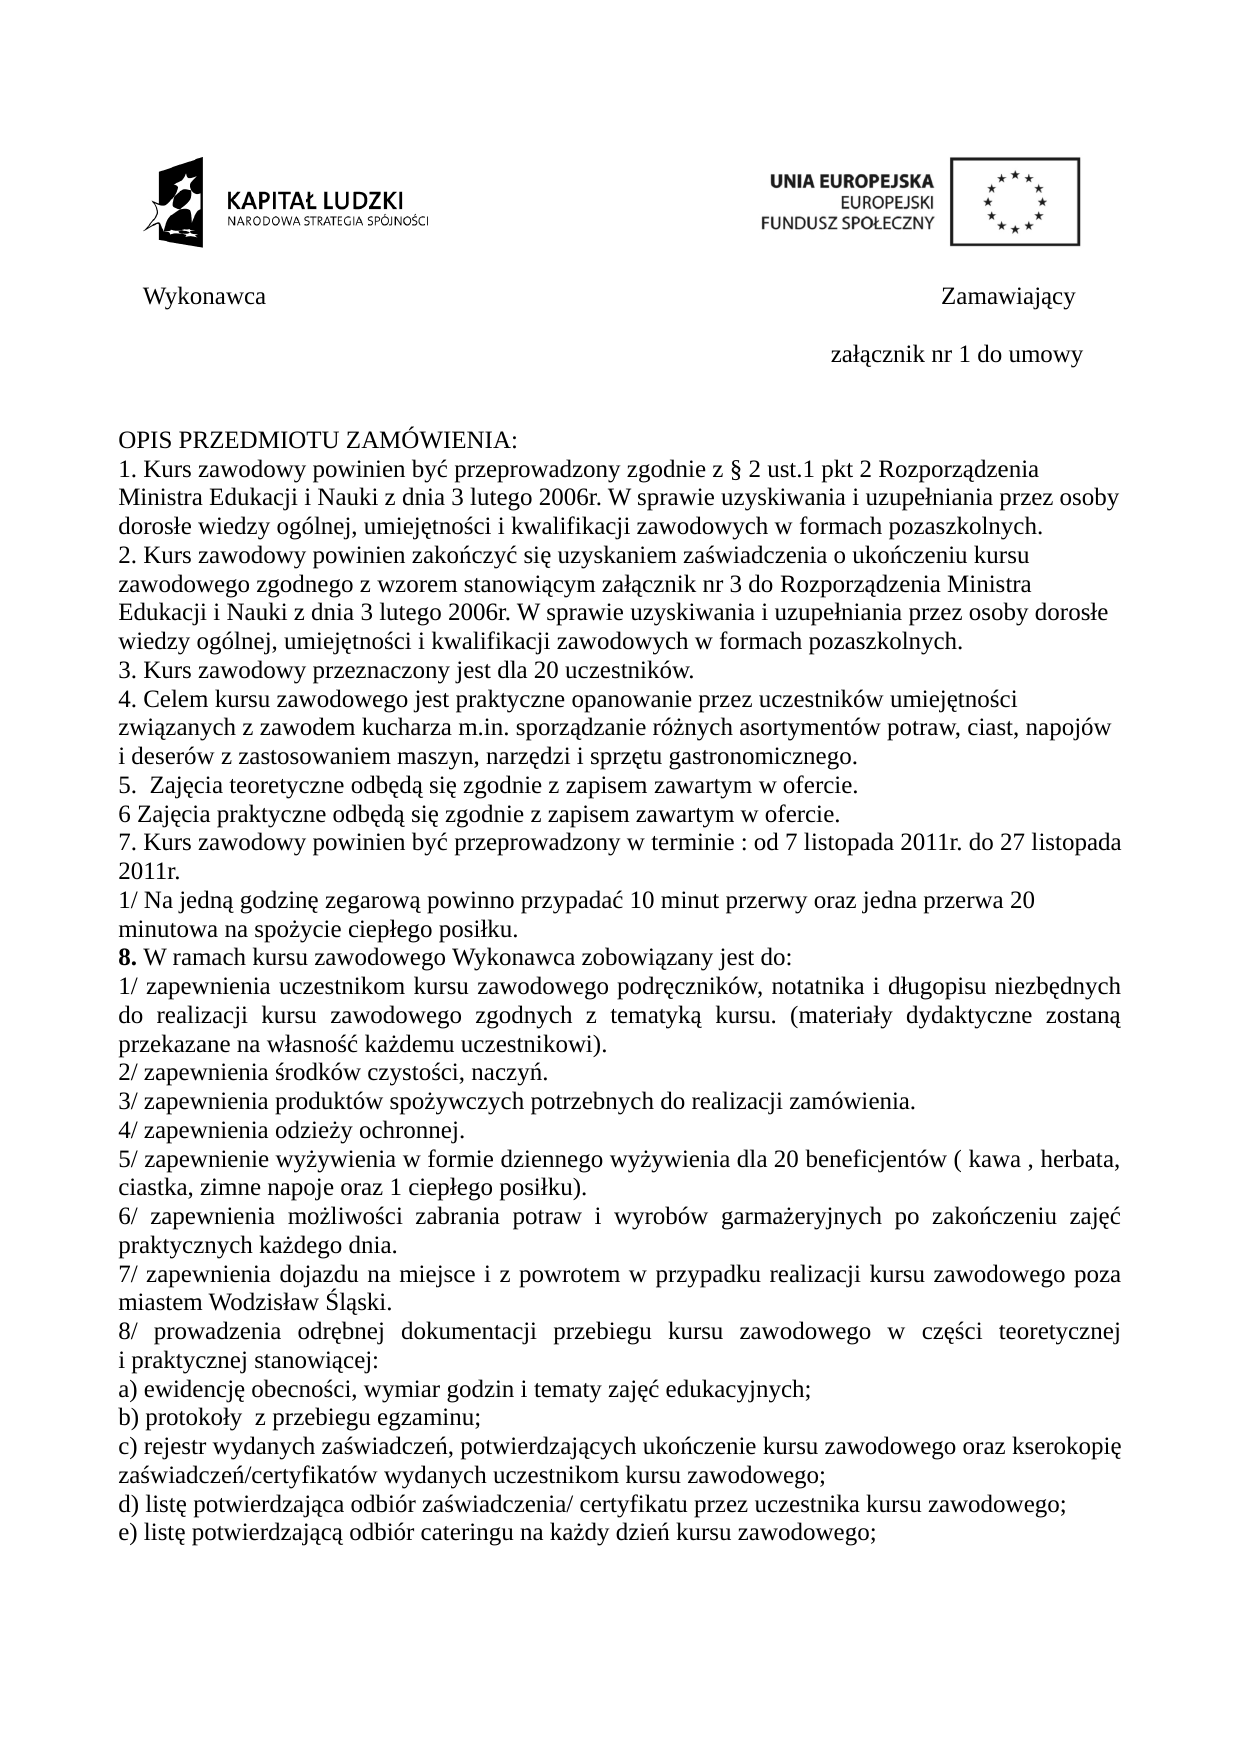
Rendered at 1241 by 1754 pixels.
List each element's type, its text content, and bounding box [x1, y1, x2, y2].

text 1/ Na jedną godzinę zegarową powinno przypadać 10 minut przerwy oraz jedna przerwa 20 minutowa na spożycie ciepłego posiłku. [118, 885, 1122, 942]
text 2/ zapewnienia środków czystości, naczyń. [118, 1057, 1122, 1086]
text a) ewidencję obecności, wymiar godzin i tematy zajęć edukacyjnych; [118, 1374, 1122, 1402]
text 3/ zapewnienia produktów spożywczych potrzebnych do realizacji zamówienia. [118, 1086, 1122, 1115]
text Wykonawca Zamawiający [118, 282, 1122, 310]
text d) listę potwierdzająca odbiór zaświadczenia/ certyfikatu przez uczestnika kursu zawodowego; [118, 1489, 1122, 1517]
text b) protokoły z przebiegu egzaminu; [118, 1402, 1122, 1431]
text 2. Kurs zawodowy powinien zakończyć się uzyskaniem zaświadczenia o ukończeniu kursu zawodowego zgodnego z wzorem stanowiącym załącznik nr 3 do Rozporządzenia Ministra Edukacji i Nauki z dnia 3 lutego 2006r. W sprawie uzyskiwania i uzupełniania przez osoby dorosłe wiedzy ogólnej, umiejętności i kwalifikacji zawodowych w formach pozaszkolnych. [118, 540, 1122, 655]
text 5/ zapewnienie wyżywienia w formie dziennego wyżywienia dla 20 beneficjentów ( kawa , herbata, ciastka, zimne napoje oraz 1 ciepłego posiłku). [118, 1144, 1122, 1201]
text 4/ zapewnienia odzieży ochronnej. [118, 1115, 1122, 1144]
text 5. Zajęcia teoretyczne odbędą się zgodnie z zapisem zawartym w ofercie. 6 Zajęcia praktyczne odbędą się zgodnie z zapisem zawartym w ofercie. [118, 770, 1122, 827]
picture [118, 118, 1122, 282]
text załącznik nr 1 do umowy [118, 339, 1122, 367]
text 1. Kurs zawodowy powinien być przeprowadzony zgodnie z § 2 ust.1 pkt 2 Rozporządzenia Ministra Edukacji i Nauki z dnia 3 lutego 2006r. W sprawie uzyskiwania i uzupełniania przez osoby dorosłe wiedzy ogólnej, umiejętności i kwalifikacji zawodowych w formach pozaszkolnych. [118, 454, 1122, 540]
text 8. W ramach kursu zawodowego Wykonawca zobowiązany jest do: [118, 942, 1122, 971]
text 3. Kurs zawodowy przeznaczony jest dla 20 uczestników. 4. Celem kursu zawodowego jest praktyczne opanowanie przez uczestników umiejętności związanych z zawodem kucharza m.in. sporządzanie różnych asortymentów potraw, ciast, napojów i deserów z zastosowaniem maszyn, narzędzi i sprzętu gastronomicznego. [118, 655, 1122, 770]
text 7/ zapewnienia dojazdu na miejsce i z powrotem w przypadku realizacji kursu zawodowego poza miastem Wodzisław Śląski. [118, 1259, 1122, 1316]
text e) listę potwierdzającą odbiór cateringu na każdy dzień kursu zawodowego; [118, 1517, 1122, 1546]
text c) rejestr wydanych zaświadczeń, potwierdzających ukończenie kursu zawodowego oraz kserokopię zaświadczeń/certyfikatów wydanych uczestnikom kursu zawodowego; [118, 1431, 1122, 1489]
text 8/ prowadzenia odrębnej dokumentacji przebiegu kursu zawodowego w części teoretycznej i praktycznej stanowiącej: [118, 1316, 1122, 1374]
text 6/ zapewnienia możliwości zabrania potraw i wyrobów garmażeryjnych po zakończeniu zajęć praktycznych każdego dnia. [118, 1201, 1122, 1259]
text 1/ zapewnienia uczestnikom kursu zawodowego podręczników, notatnika i długopisu niezbędnych do realizacji kursu zawodowego zgodnych z tematyką kursu. (materiały dydaktyczne zostaną przekazane na własność każdemu uczestnikowi). [118, 971, 1122, 1057]
text 7. Kurs zawodowy powinien być przeprowadzony w terminie : od 7 listopada 2011r. do 27 listopada 2011r. [118, 827, 1122, 885]
text OPIS PRZEDMIOTU ZAMÓWIENIA: [118, 425, 1122, 454]
